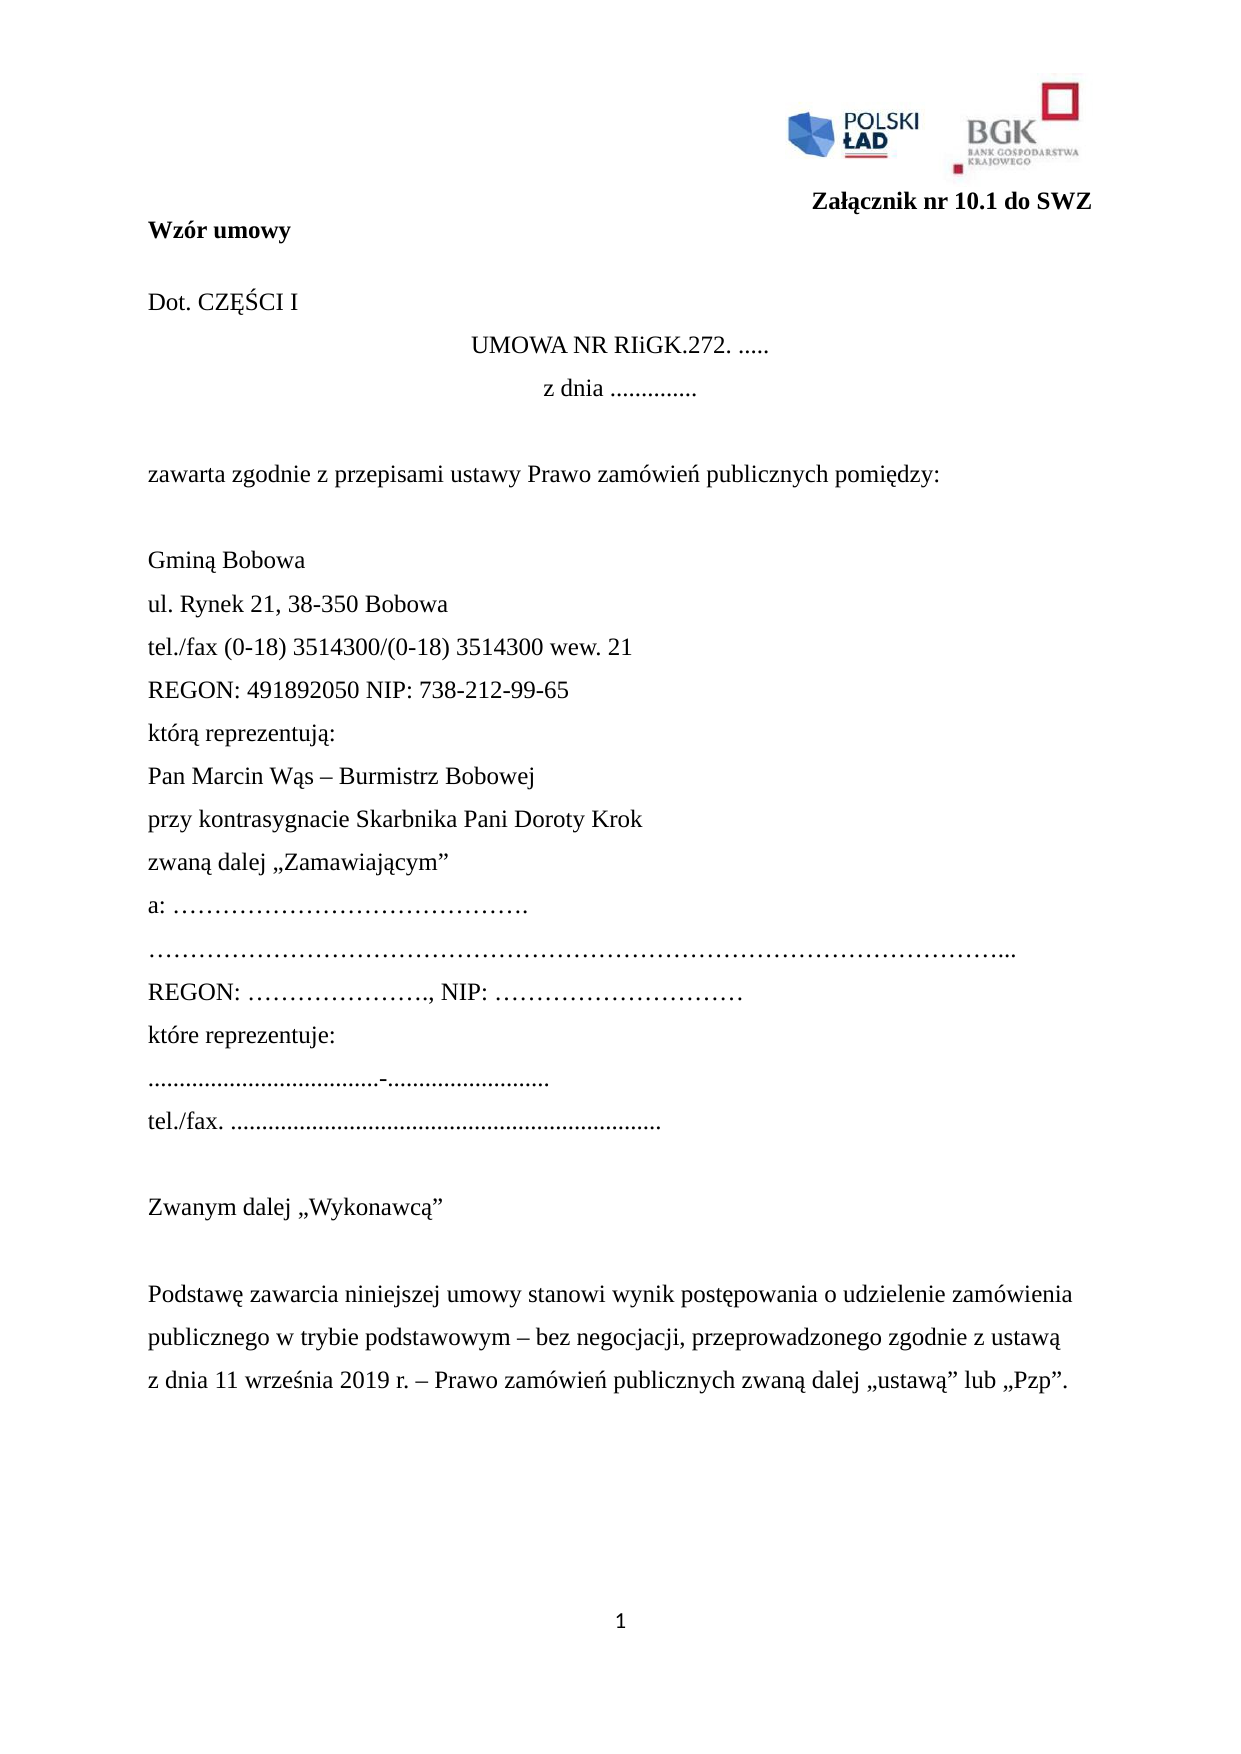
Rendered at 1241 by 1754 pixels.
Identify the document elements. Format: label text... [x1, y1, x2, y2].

text ul. Rynek 21, 38-350 Bobowa [148, 589, 1093, 617]
text którą reprezentują: [148, 718, 1093, 747]
text a: ……………………………………. [148, 891, 1093, 919]
text z dnia .............. [148, 373, 1093, 402]
text .....................................-.......................... [148, 1063, 1093, 1092]
text Podstawę zawarcia niniejszej umowy stanowi wynik postępowania o udzielenie zamówienia publicznego w trybie podstawowym – bez negocjacji, przeprowadzonego zgodnie z ustawą z dnia 11 września 2019 r. – Prawo zamówień publicznych zwaną dalej „ustawą” lub „Pzp”. [148, 1279, 1093, 1394]
text które reprezentuje: [148, 1020, 1093, 1049]
text REGON: …………………., NIP: ………………………… [148, 977, 1093, 1006]
text zawarta zgodnie z przepisami ustawy Prawo zamówień publicznych pomiędzy: [148, 459, 1093, 488]
text Załącznik nr 10.1 do SWZ [738, 186, 1093, 215]
text Wzór umowy [148, 215, 1093, 244]
text …………………………………………………………………………………………... [148, 934, 1093, 962]
text zwaną dalej „Zamawiającym” [148, 847, 1093, 876]
text Gminą Bobowa [148, 546, 1093, 574]
text tel./fax (0-18) 3514300/(0-18) 3514300 wew. 21 [148, 632, 1093, 661]
text przy kontrasygnacie Skarbnika Pani Doroty Krok [148, 804, 1093, 833]
text Dot. CZĘŚCI I [148, 287, 1093, 316]
text Zwanym dalej „Wykonawcą” [148, 1192, 1093, 1221]
text Pan Marcin Wąs – Burmistrz Bobowej [148, 761, 1093, 790]
text REGON: 491892050 NIP: 738-212-99-65 [148, 675, 1093, 704]
text tel./fax. ..................................................................... [148, 1106, 1093, 1135]
text UMOWA NR RIiGK.272. ..... [148, 330, 1093, 359]
